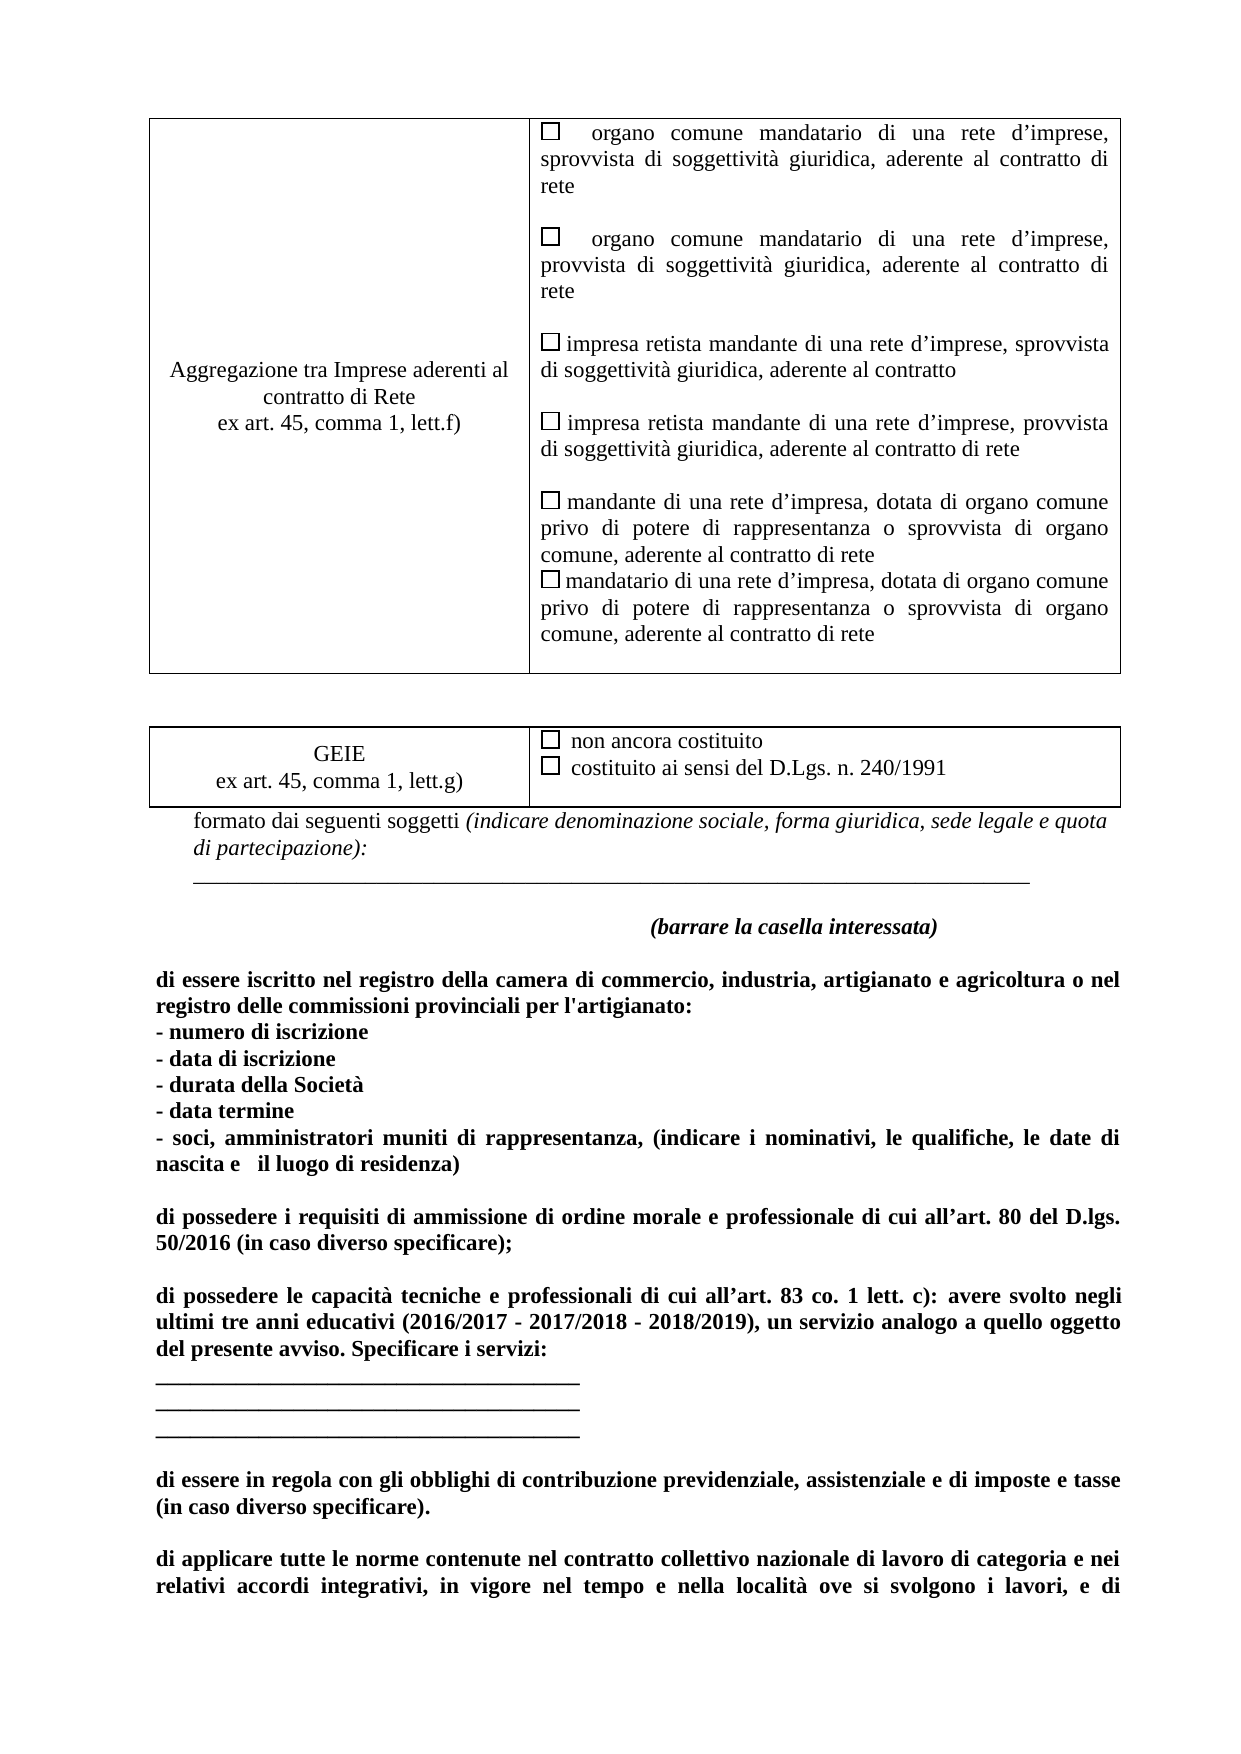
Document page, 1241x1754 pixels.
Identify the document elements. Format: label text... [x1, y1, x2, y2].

list di possedere i requisiti di ammissione di ordine morale e professionale di cui all’art. 80 del D.lgs. 50/2016 (in caso diverso specificare); [118, 1203, 1122, 1256]
list - numero di iscrizione [118, 1018, 1122, 1045]
list di possedere le capacità tecniche e professionali di cui all’art. 83 co. 1 lett. c): avere svolto negli ultimi tre anni educativi (2016/2017 - 2017/2018 - 2018/2019), un servizio analogo a quello oggetto del presente avviso. Specificare i servizi: [118, 1282, 1122, 1361]
text formato dai seguenti soggetti (indicare denominazione sociale, forma giuridica, sede legale e quota di partecipazione): [193, 807, 1122, 860]
list _____________________________________ [118, 1414, 1122, 1440]
table_header Aggregazione tra Imprese aderenti al contratto di Rete ex art. 45, comma 1, lett.f) [150, 119, 529, 673]
list - soci, amministratori muniti di rappresentanza, (indicare i nominativi, le qualifiche, le date di nascita e il luogo di residenza) [118, 1124, 1122, 1176]
list di essere iscritto nel registro della camera di commercio, industria, artigianato e agricoltura o nel registro delle commissioni provinciali per l'artigianato: [118, 966, 1122, 1018]
table_header non ancora costituito costituito ai sensi del D.Lgs. n. 240/1991 [530, 728, 1120, 806]
list di applicare tutte le norme contenute nel contratto collettivo nazionale di lavoro di categoria e nei relativi accordi integrativi, in vigore nel tempo e nella località ove si svolgono i lavori, e di [118, 1545, 1122, 1598]
list - durata della Società [118, 1071, 1122, 1097]
list di essere in regola con gli obblighi di contribuzione previdenziale, assistenziale e di imposte e tasse (in caso diverso specificare). [118, 1466, 1122, 1519]
table_header organo comune mandatario di una rete d’imprese, sprovvista di soggettività giuridica, aderente al contratto di rete organo comune mandatario di una rete d’imprese, provvista di soggettività giuridica, aderente al contratto di rete impresa retista mandante di una rete d’imprese, sprovvista di soggettività giuridica, aderente al contratto impresa retista mandante di una rete d’imprese, provvista di soggettività giuridica, aderente al contratto di rete mandante di una rete d’impresa, dotata di organo comune privo di potere di rappresentanza o sprovvista di organo comune, aderente al contratto di rete mandatario di una rete d’impresa, dotata di organo comune privo di potere di rappresentanza o sprovvista di organo comune, aderente al contratto di rete [530, 119, 1120, 673]
text _________________________________________________________________________ [193, 860, 1122, 887]
table_header GEIE ex art. 45, comma 1, lett.g) [150, 728, 529, 806]
list - data termine [118, 1097, 1122, 1124]
list _____________________________________ [118, 1361, 1122, 1387]
list _____________________________________ [118, 1387, 1122, 1414]
list - data di iscrizione [118, 1045, 1122, 1071]
text (barrare la casella interessata) [242, 913, 1122, 939]
